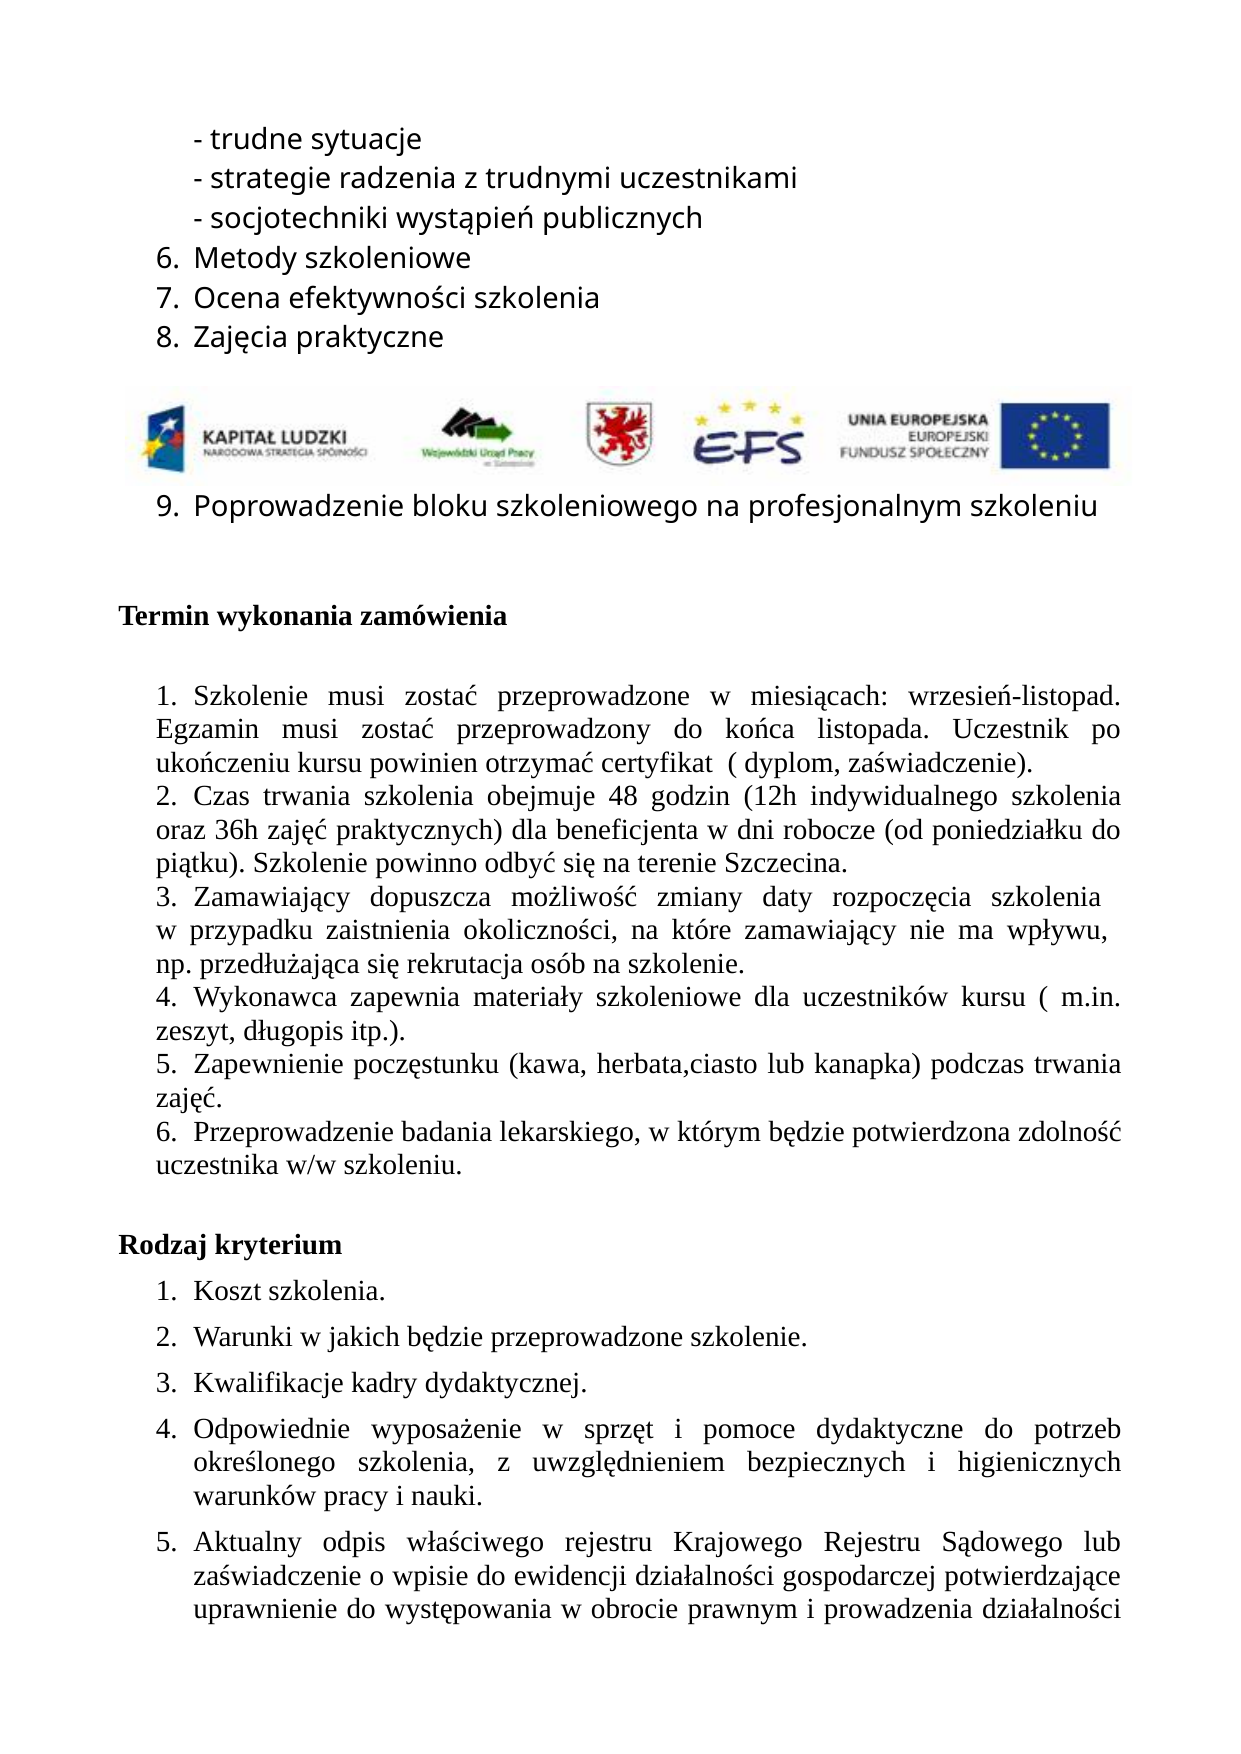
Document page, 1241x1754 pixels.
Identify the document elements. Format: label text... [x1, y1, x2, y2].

list Przeprowadzenie badania lekarskiego, w którym będzie potwierdzona zdolność uczestnika w/w szkoleniu. [156, 1114, 1122, 1181]
list Zapewnienie poczęstunku (kawa, herbata,ciasto lub kanapka) podczas trwania zajęć. [156, 1047, 1122, 1114]
list [156, 356, 1122, 386]
list Odpowiednie wyposażenie w sprzęt i pomoce dydaktyczne do potrzeb określonego szkolenia, z uwzględnieniem bezpiecznych i higienicznych warunków pracy i nauki. [156, 1411, 1122, 1512]
list Metody szkoleniowe [156, 237, 1122, 277]
list Zajęcia praktyczne [156, 317, 1122, 356]
list Ocena efektywności szkolenia [156, 277, 1122, 317]
list Koszt szkolenia. [156, 1273, 1122, 1306]
picture [124, 386, 1133, 486]
list - socjotechniki wystąpień publicznych [156, 197, 1122, 237]
list Warunki w jakich będzie przeprowadzone szkolenie. [156, 1319, 1122, 1352]
list - strategie radzenia z trudnymi uczestnikami [156, 158, 1122, 197]
list Zamawiający dopuszcza możliwość zmiany daty rozpoczęcia szkolenia w przypadku zaistnienia okoliczności, na które zamawiający nie ma wpływu, np. przedłużająca się rekrutacja osób na szkolenie. [156, 879, 1122, 979]
list Czas trwania szkolenia obejmuje 48 godzin (12h indywidualnego szkolenia oraz 36h zajęć praktycznych) dla beneficjenta w dni robocze (od poniedziałku do piątku). Szkolenie powinno odbyć się na terenie Szczecina. [156, 778, 1122, 879]
list Poprowadzenie bloku szkoleniowego na profesjonalnym szkoleniu [156, 486, 1122, 525]
list Aktualny odpis właściwego rejestru Krajowego Rejestru Sądowego lub zaświadczenie o wpisie do ewidencji działalności gospodarczej potwierdzające uprawnienie do występowania w obrocie prawnym i prowadzenia działalności [156, 1524, 1122, 1625]
list Szkolenie musi zostać przeprowadzone w miesiącach: wrzesień-listopad. Egzamin musi zostać przeprowadzony do końca listopada. Uczestnik po ukończeniu kursu powinien otrzymać certyfikat ( dyplom, zaświadczenie). [156, 678, 1122, 778]
text Rodzaj kryterium [118, 1227, 1122, 1260]
list - trudne sytuacje [156, 118, 1122, 158]
list Kwalifikacje kadry dydaktycznej. [156, 1365, 1122, 1398]
list Wykonawca zapewnia materiały szkoleniowe dla uczestników kursu ( m.in. zeszyt, długopis itp.). [156, 979, 1122, 1047]
text Termin wykonania zamówienia [118, 598, 1122, 632]
